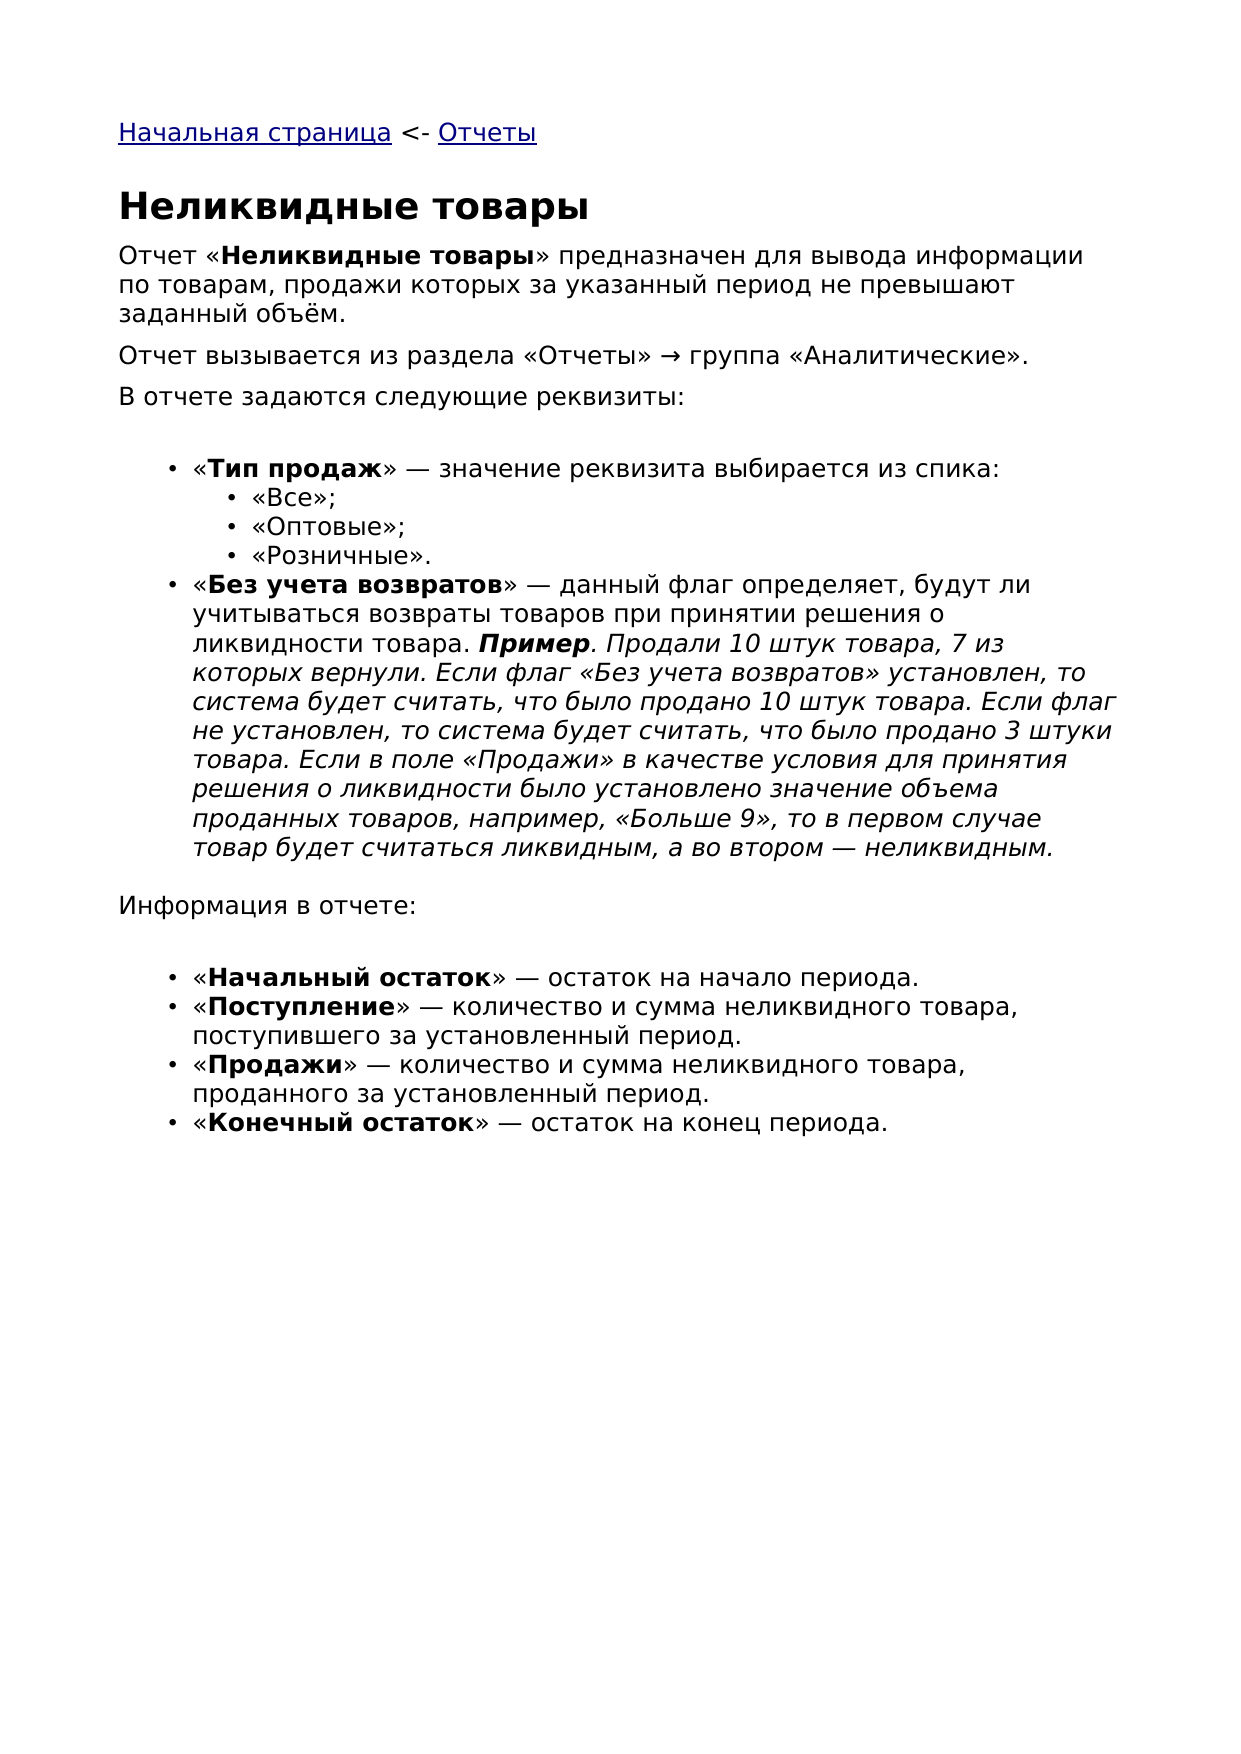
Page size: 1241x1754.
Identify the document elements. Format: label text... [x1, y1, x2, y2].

list «Начальный остаток» — остаток на начало периода. [177, 963, 1122, 992]
list «Розничные». [236, 541, 1122, 570]
text В отчете задаются следующие реквизиты: [118, 383, 1122, 412]
list «Поступление» — количество и сумма неликвидного товара, поступившего за установленный период. [177, 992, 1122, 1050]
text Информация в отчете: [118, 892, 1122, 921]
subtitle Неликвидные товары [118, 185, 1122, 228]
list «Конечный остаток» — остаток на конец периода. [177, 1108, 1122, 1138]
list «Продажи» — количество и сумма неликвидного товара, проданного за установленный период. [177, 1050, 1122, 1108]
text Отчет «Неликвидные товары» предназначен для вывода информации по товарам, продажи которых за указанный период не превышают заданный объём. [118, 241, 1122, 328]
list «Оптовые»; [236, 512, 1122, 541]
list «Без учета возвратов» — данный флаг определяет, будут ли учитываться возвраты товаров при принятии решения о ликвидности товара. Пример. Продали 10 штук товара, 7 из которых вернули. Если флаг «Без учета возвратов» установлен, то система будет считать, что было продано 10 штук товара. Если флаг не установлен, то система будет считать, что было продано 3 штуки товара. Если в поле «Продажи» в качестве условия для принятия решения о ликвидности было установлено значение объема проданных товаров, например, «Больше 9», то в первом случае товар будет считаться ликвидным, а во втором — неликвидным. [177, 570, 1122, 862]
list «Тип продаж» — значение реквизита выбирается из спика: [177, 454, 1122, 483]
list «Все»; [236, 483, 1122, 512]
text Отчет вызывается из раздела «Отчеты» → группа «Аналитические». [118, 341, 1122, 370]
text Начальная страница <- Отчеты [118, 118, 1122, 147]
